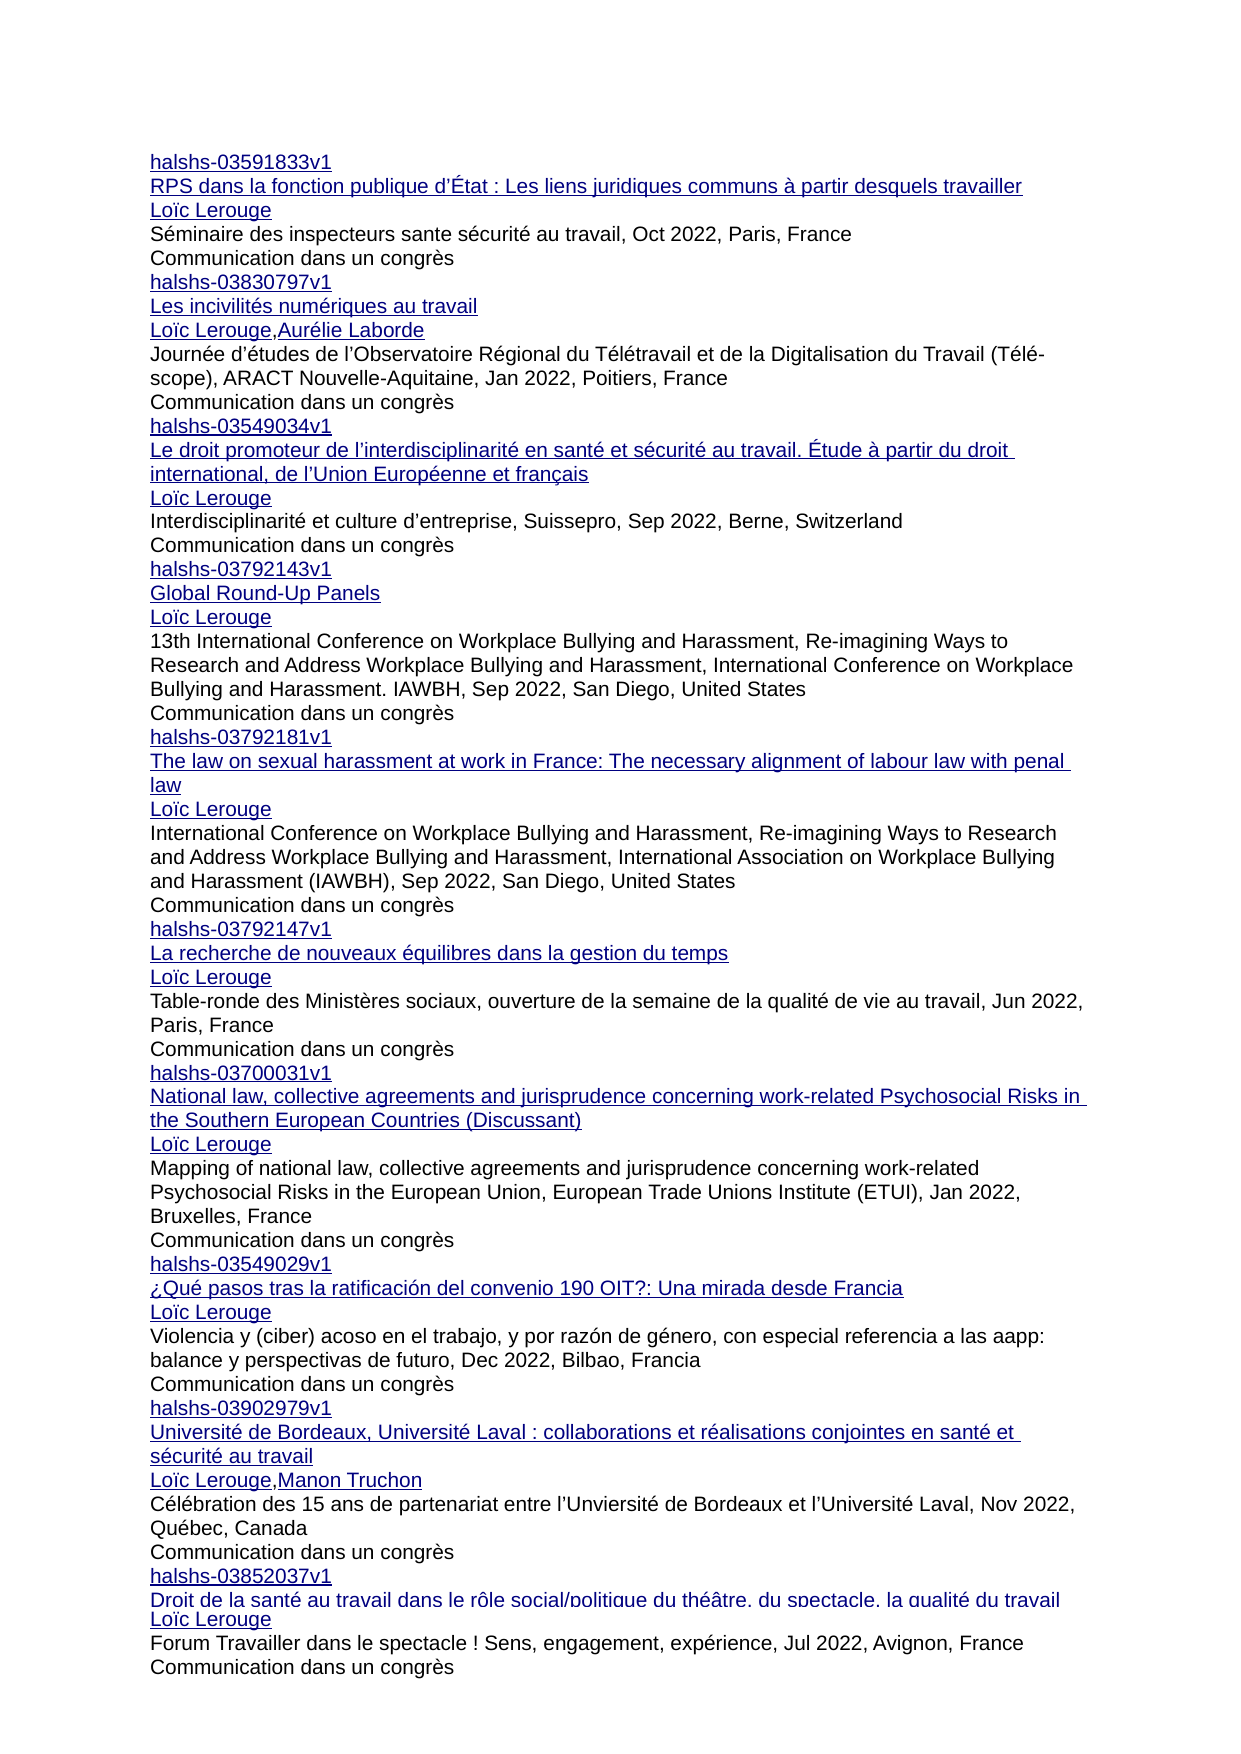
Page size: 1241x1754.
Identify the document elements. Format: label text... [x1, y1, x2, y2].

table_cell Global Round-Up Panels Loïc Lerouge 13th International Conference on Workplace Bullying and Harassment, Re-imagining Ways to Research and Address Workplace Bullying and Harassment, International Conference on Workplace Bullying and Harassment. IAWBH, Sep 2022, San Diego, United States Communication dans un congrès halshs-03792181v1 [150, 581, 1090, 749]
table_cell Le droit promoteur de l’interdisciplinarité en santé et sécurité au travail. Étude à partir du droit international, de l’Union Européenne et français Loïc Lerouge Interdisciplinarité et culture d’entreprise, Suissepro, Sep 2022, Berne, Switzerland Communication dans un congrès halshs-03792143v1 [150, 438, 1090, 581]
table_cell Les incivilités numériques au travail Loïc Lerouge,Aurélie Laborde Journée d’études de l’Observatoire Régional du Télétravail et de la Digitalisation du Travail (Télé-scope), ARACT Nouvelle-Aquitaine, Jan 2022, Poitiers, France Communication dans un congrès halshs-03549034v1 [150, 294, 1090, 437]
table_cell RPS dans la fonction publique d’État : Les liens juridiques communs à partir desquels travailler Loïc Lerouge Séminaire des inspecteurs sante sécurité au travail, Oct 2022, Paris, France Communication dans un congrès halshs-03830797v1 [150, 174, 1090, 294]
table_cell Droit de la santé au travail dans le rôle social/politique du théâtre, du spectacle, la qualité du travail Loïc Lerouge Forum Travailler dans le spectacle ! Sens, engagement, expérience, Jul 2022, Avignon, France Communication dans un congrès [150, 1588, 1090, 1679]
table_cell The law on sexual harassment at work in France: The necessary alignment of labour law with penal law Loïc Lerouge International Conference on Workplace Bullying and Harassment, Re-imagining Ways to Research and Address Workplace Bullying and Harassment, International Association on Workplace Bullying and Harassment (IAWBH), Sep 2022, San Diego, United States Communication dans un congrès halshs-03792147v1 [150, 749, 1090, 941]
table_cell ¿Qué pasos tras la ratificación del convenio 190 OIT?: Una mirada desde Francia Loïc Lerouge Violencia y (ciber) acoso en el trabajo, y por razón de género, con especial referencia a las aapp: balance y perspectivas de futuro, Dec 2022, Bilbao, Francia Communication dans un congrès halshs-03902979v1 [150, 1276, 1090, 1420]
table_cell La recherche de nouveaux équilibres dans la gestion du temps Loïc Lerouge Table-ronde des Ministères sociaux, ouverture de la semaine de la qualité de vie au travail, Jun 2022, Paris, France Communication dans un congrès halshs-03700031v1 [150, 941, 1090, 1084]
table_cell halshs-03591833v1 [150, 150, 1090, 174]
table_cell National law, collective agreements and jurisprudence concerning work-related Psychosocial Risks in the Southern European Countries (Discussant) Loïc Lerouge Mapping of national law, collective agreements and jurisprudence concerning work-related Psychosocial Risks in the European Union, European Trade Unions Institute (ETUI), Jan 2022, Bruxelles, France Communication dans un congrès halshs-03549029v1 [150, 1084, 1090, 1276]
table_cell Université de Bordeaux, Université Laval : collaborations et réalisations conjointes en santé et sécurité au travail Loïc Lerouge,Manon Truchon Célébration des 15 ans de partenariat entre l’Unviersité de Bordeaux et l’Université Laval, Nov 2022, Québec, Canada Communication dans un congrès halshs-03852037v1 [150, 1420, 1090, 1587]
